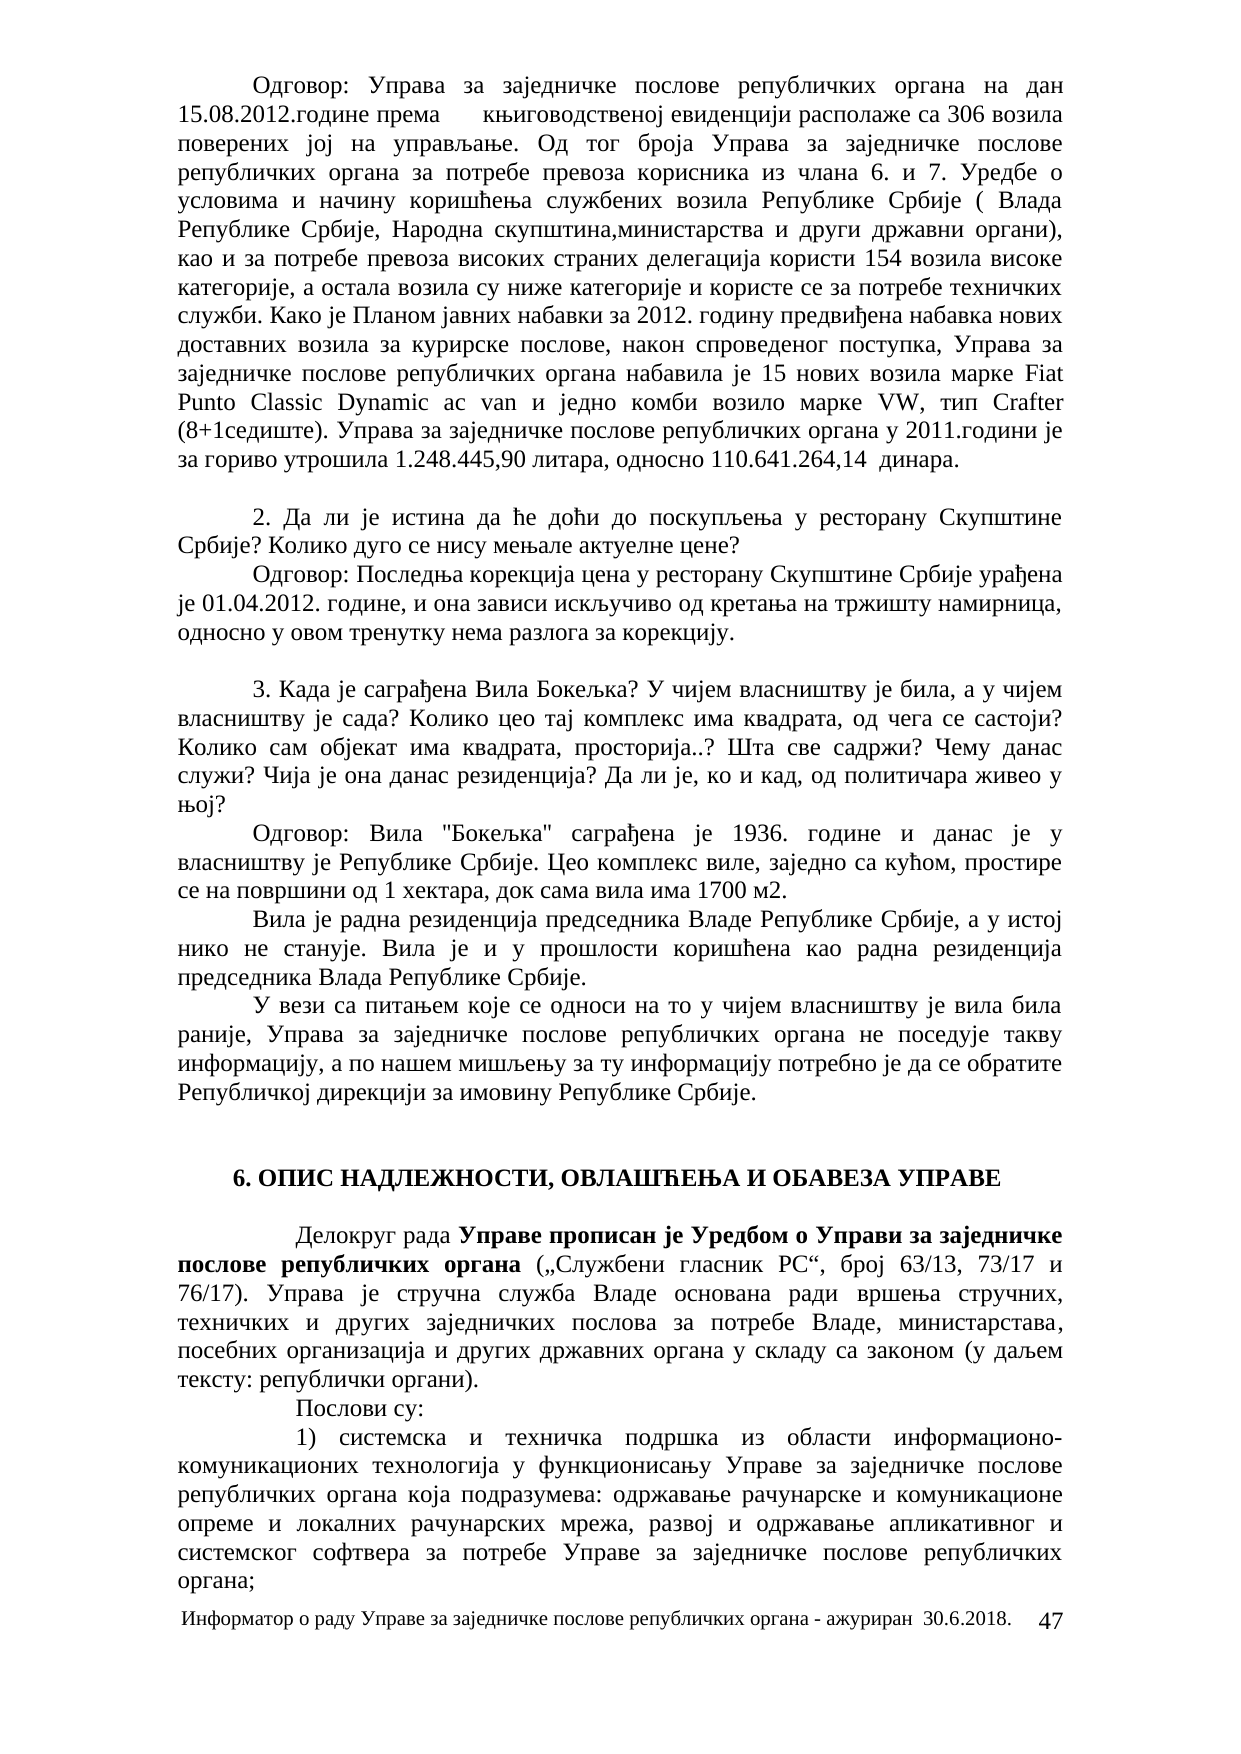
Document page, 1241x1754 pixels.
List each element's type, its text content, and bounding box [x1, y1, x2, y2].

text 6. ОПИС НАДЛЕЖНОСТИ, ОВЛАШЋЕЊА И ОБАВЕЗА УПРАВЕ [177, 1163, 1063, 1192]
text 1) системска и техничка подршка из области информационо-комуникационих технологија у функционисању Управе за заједничке послове републичких органа која подразумева: одржавање рачунарске и комуникационе опреме и локалних рачунарских мрежа, развој и одржавање апликативног и системског софтвера за потребе Управе за заједничке послове републичких органа; [177, 1422, 1063, 1594]
text Делокруг рада Управе прописан је Уредбом о Управи за заједничке послове републичких органа („Службени гласник РС“, број 63/13, 73/17 и 76/17). Управа је стручна служба Владе основана ради вршења стручних, техничких и других заједничких послова за потребе Владе, министарстава, посебних организација и других државних органа у складу са законом (у даљем тексту: републички органи). [177, 1220, 1063, 1393]
text Одговор: Вила ''Бокељка'' саграђена је 1936. године и данас је у власништву је Републике Србије. Цео комплекс виле, заједно са кућом, простире се на површини од 1 хектара, док сама вила има 1700 м2. [177, 818, 1063, 904]
text Одговор: Последња корекција цена у ресторану Скупштине Србије урађена је 01.04.2012. године, и она зависи искључиво од кретања на тржишту намирница, односно у овом тренутку нема разлога за корекцију. [177, 559, 1063, 645]
text У вези са питањем које се односи на то у чијем власништву је вила била раније, Управа за заједничке послове републичких органа не поседује такву информацију, а по нашем мишљењу за ту информацију потребно је да се обратите Републичкој дирекцији за имовину Републике Србије. [177, 990, 1063, 1105]
text 2. Да ли је истина да ће доћи до поскупљења у ресторану Скупштине Србије? Колико дуго се нису мењале актуелне цене? [177, 502, 1063, 559]
text Вила је радна резиденција председника Владе Републике Србије, а у истој нико не станује. Вила је и у прошлости коришћена као радна резиденција председника Влада Републике Србије. [177, 904, 1063, 990]
text Одговор: Управа за заједничке послове републичких органа на дан 15.08.2012.године према књиговодственој евиденцији располаже са 306 возила поверених јој на управљање. Од тог броја Управа за заједничке послове републичких органа за потребе превоза корисника из члана 6. и 7. Уредбе о условима и начину коришћења службених возила Републике Србије ( Влада Републике Србије, Народна скупштина,министарства и други државни органи), као и за потребе превоза високих страних делегација користи 154 возила високе категорије, а остала возила су ниже категорије и користе се за потребе техничких служби. Како је Планом јавних набавки за 2012. годину предвиђена набавка нових доставних возила за курирске послове, након спроведеног поступка, Управа за заједничке послове републичких органа набавила је 15 нових возила марке Fiat Punto Classic Dynamic ac van и једно комби возило марке VW, тип Crafter (8+1седиште). Управа за заједничке послове републичких органа у 2011.години је за гориво утрошила 1.248.445,90 литара, односно 110.641.264,14 динара. [177, 70, 1063, 473]
text 3. Када је саграђена Вила Бокељка? У чијем власништву је била, а у чијем власништву је сада? Колико цео тај комплекс има квадрата, од чега се састоји? Колико сам објекат има квадрата, просторија..? Шта све садржи? Чему данас служи? Чија је она данас резиденција? Да ли је, ко и кад, од политичара живео у њој? [177, 674, 1063, 818]
text Послови су: [177, 1393, 1063, 1422]
